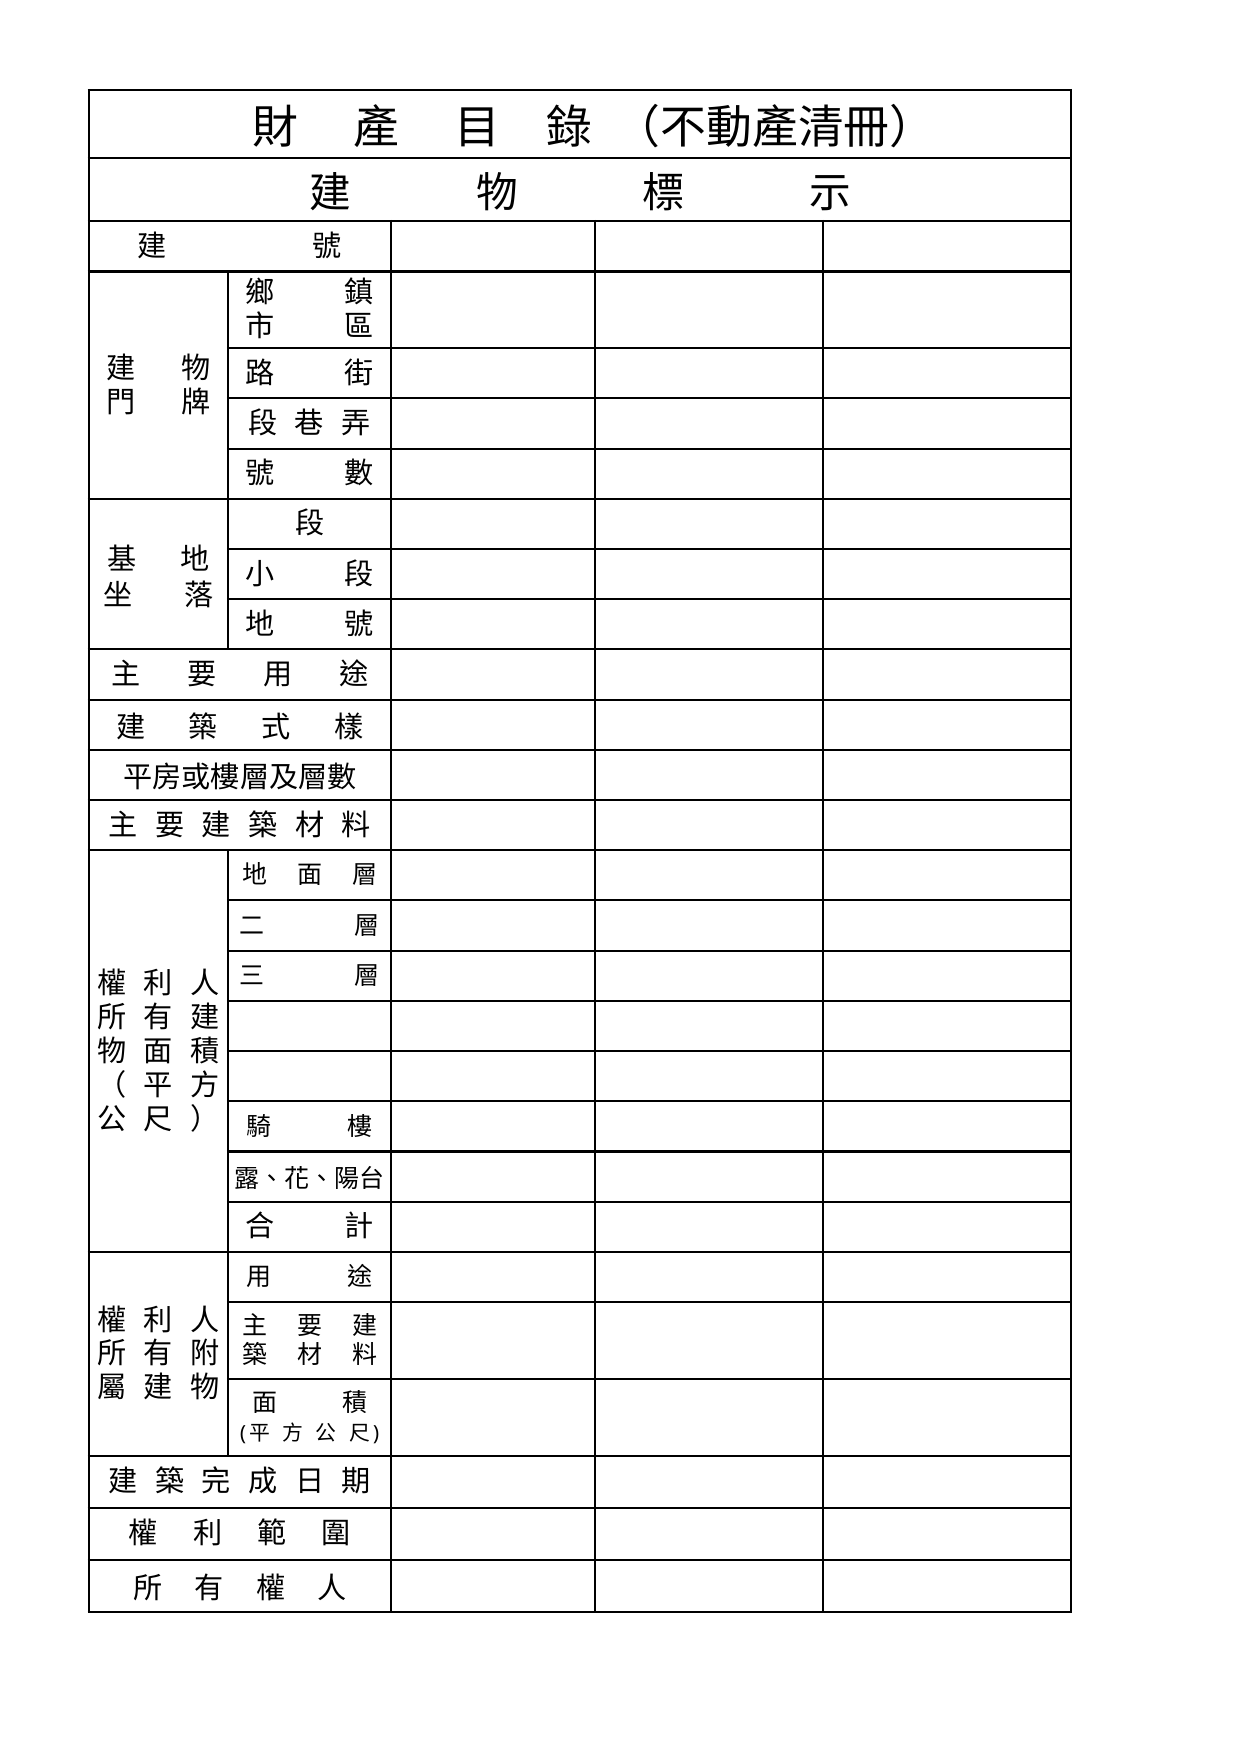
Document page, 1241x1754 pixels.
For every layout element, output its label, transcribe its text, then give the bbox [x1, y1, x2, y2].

table_cell 面 積 (平 方 公 尺) [229, 1380, 390, 1454]
table_cell [824, 399, 1070, 447]
table_cell [824, 851, 1070, 899]
table_cell [392, 222, 594, 270]
table_cell [824, 952, 1070, 1000]
table_cell [596, 1253, 822, 1301]
table_cell [392, 1380, 594, 1454]
table_cell [824, 1457, 1070, 1507]
table_cell 建 築 式 樣 [90, 701, 390, 749]
table_cell [392, 701, 594, 749]
table_cell [392, 1102, 594, 1150]
table_cell [596, 1380, 822, 1454]
table_cell [596, 273, 822, 347]
table_cell 建 物 門 牌 [90, 273, 227, 498]
table_cell [824, 1052, 1070, 1100]
table_cell [392, 1203, 594, 1251]
table_cell [824, 650, 1070, 698]
table_cell [596, 399, 822, 447]
table_cell [824, 751, 1070, 799]
table_cell [392, 650, 594, 698]
table_cell [392, 1052, 594, 1100]
table_cell 建 物 標 示 [90, 159, 1070, 220]
table_cell [596, 349, 822, 397]
table_cell [392, 273, 594, 347]
table_cell [824, 1380, 1070, 1454]
table_cell 平房或樓層及層數 [90, 751, 390, 799]
table_cell [824, 1153, 1070, 1201]
table_cell 主 要 建 築 材 料 [90, 801, 390, 849]
table_cell [392, 1002, 594, 1050]
table_cell [596, 1203, 822, 1251]
table_cell [229, 1052, 390, 1100]
table_cell [392, 1561, 594, 1611]
table_cell [596, 901, 822, 949]
table_cell [824, 1561, 1070, 1611]
table_cell [824, 450, 1070, 498]
table_cell 路 街 [229, 349, 390, 397]
table_cell [596, 701, 822, 749]
table_cell [229, 1002, 390, 1050]
table_cell 基 地 坐 落 [90, 500, 227, 648]
table_cell [392, 901, 594, 949]
table_cell [596, 1052, 822, 1100]
table_cell [824, 701, 1070, 749]
table_cell [824, 550, 1070, 598]
table_cell [596, 1561, 822, 1611]
table_cell [392, 550, 594, 598]
table_cell [392, 851, 594, 899]
table_cell [596, 550, 822, 598]
table_cell 建 築 完 成 日 期 [90, 1457, 390, 1507]
table_cell [392, 751, 594, 799]
table_cell 小 段 [229, 550, 390, 598]
table_cell 用 途 [229, 1253, 390, 1301]
table_cell [824, 1002, 1070, 1050]
table_cell [596, 1153, 822, 1201]
table_cell 權 利 人 所 有 附屬 建 物 [90, 1253, 227, 1454]
table_cell [392, 600, 594, 648]
table_cell [392, 500, 594, 548]
table_cell [596, 751, 822, 799]
table_cell [392, 952, 594, 1000]
table_cell [392, 1303, 594, 1378]
table_cell [824, 1102, 1070, 1150]
table_cell [392, 1457, 594, 1507]
table_cell [596, 222, 822, 270]
table_cell 地 面 層 [229, 851, 390, 899]
table_cell [596, 450, 822, 498]
table_cell [392, 450, 594, 498]
table_cell [596, 600, 822, 648]
table_cell [596, 650, 822, 698]
table_cell [824, 1203, 1070, 1251]
table_cell 權 利 範 圍 [90, 1509, 390, 1559]
table_cell [392, 801, 594, 849]
table_cell [596, 500, 822, 548]
table_cell [824, 222, 1070, 270]
table_cell [824, 273, 1070, 347]
table_cell 三 層 [229, 952, 390, 1000]
table_cell [596, 1457, 822, 1507]
table_cell [392, 1153, 594, 1201]
table_cell [596, 1102, 822, 1150]
table_cell 主 要 建 築 材 料 [229, 1303, 390, 1378]
table_cell [596, 851, 822, 899]
table_cell [824, 500, 1070, 548]
table_cell [596, 801, 822, 849]
table_cell 號 數 [229, 450, 390, 498]
table_cell 段 巷 弄 [229, 399, 390, 447]
table_cell 所 有 權 人 [90, 1561, 390, 1611]
table_cell 二 層 [229, 901, 390, 949]
table_cell [824, 801, 1070, 849]
table_cell [596, 1002, 822, 1050]
table_cell [824, 1509, 1070, 1559]
table_cell 主 要 用 途 [90, 650, 390, 698]
table_cell [392, 349, 594, 397]
table_header 財 產 目 錄 （不動產清冊） [90, 91, 1070, 157]
table_cell [824, 349, 1070, 397]
table_cell [824, 1303, 1070, 1378]
table_cell [392, 1253, 594, 1301]
table_cell 騎 樓 [229, 1102, 390, 1150]
table_cell 鄉 鎮 市 區 [229, 273, 390, 347]
table_cell 合 計 [229, 1203, 390, 1251]
table_cell [596, 952, 822, 1000]
table_cell [596, 1303, 822, 1378]
table_cell 段 [229, 500, 390, 548]
table_cell [392, 1509, 594, 1559]
table_cell 地 號 [229, 600, 390, 648]
table_cell [824, 1253, 1070, 1301]
table_cell [824, 600, 1070, 648]
table_cell [824, 901, 1070, 949]
table_cell 權 利 人 所 有 建 物 面 積 （ 平 方 公 尺 ） [90, 851, 227, 1251]
table_cell 露、花、陽台 [229, 1153, 390, 1201]
table_cell [392, 399, 594, 447]
table_cell 建 號 [90, 222, 390, 270]
table_cell [596, 1509, 822, 1559]
